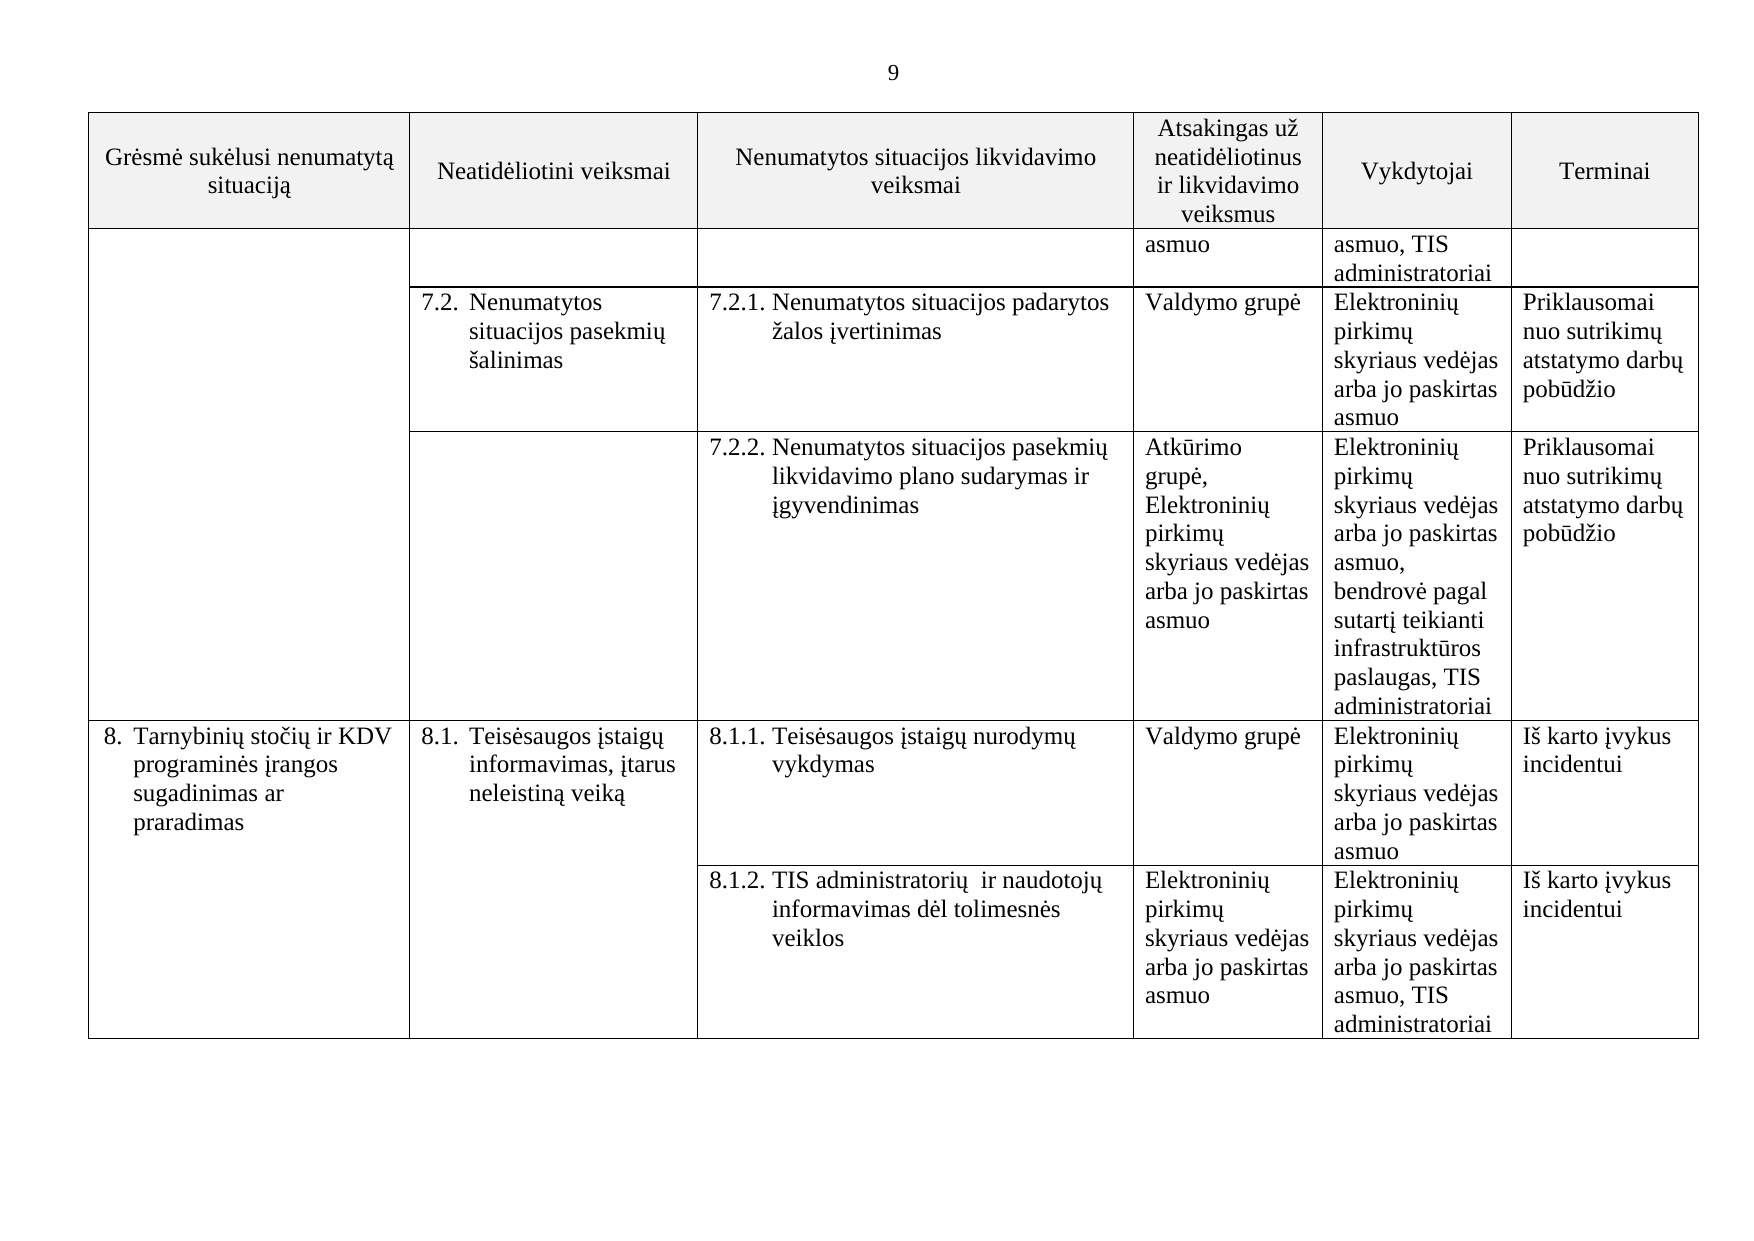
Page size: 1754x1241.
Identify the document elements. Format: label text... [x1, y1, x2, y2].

table_cell [89, 229, 409, 720]
table_cell Elektroninių pirkimų skyriaus vedėjas arba jo paskirtas asmuo, TIS administratoriai [1323, 866, 1511, 1038]
table_cell [410, 432, 697, 720]
table_cell Atkūrimo grupė, Elektroninių pirkimų skyriaus vedėjas arba jo paskirtas asmuo [1134, 432, 1322, 720]
table_header Atsakingas už neatidėliotinus ir likvidavimo veiksmus [1134, 113, 1322, 228]
table_cell Iš karto įvykus incidentui [1512, 866, 1698, 1038]
table_cell Valdymo grupė [1134, 721, 1322, 864]
table_cell Iš karto įvykus incidentui [1512, 721, 1698, 864]
table_cell 8.1. Teisėsaugos įstaigų informavimas, įtarus neleistiną veiką [410, 721, 697, 1038]
table_header Terminai [1512, 113, 1698, 228]
table_cell [410, 229, 697, 286]
table_cell 8.1.2. TIS administratorių ir naudotojų informavimas dėl tolimesnės veiklos [698, 866, 1133, 1038]
table_cell [698, 229, 1133, 286]
table_header Vykdytojai [1323, 113, 1511, 228]
table_cell 7.2.2. Nenumatytos situacijos pasekmių likvidavimo plano sudarymas ir įgyvendinimas [698, 432, 1133, 720]
table_cell [1512, 229, 1698, 286]
table_cell Valdymo grupė [1134, 288, 1322, 431]
table_cell 8.1.1. Teisėsaugos įstaigų nurodymų vykdymas [698, 721, 1133, 864]
table_header Neatidėliotini veiksmai [410, 113, 697, 228]
table_cell Priklausomai nuo sutrikimų atstatymo darbų pobūdžio [1512, 288, 1698, 431]
table_cell 7.2. Nenumatytos situacijos pasekmių šalinimas [410, 288, 697, 431]
table_cell Priklausomai nuo sutrikimų atstatymo darbų pobūdžio [1512, 432, 1698, 720]
table_cell asmuo, TIS administratoriai [1323, 229, 1511, 286]
table_cell Elektroninių pirkimų skyriaus vedėjas arba jo paskirtas asmuo [1323, 288, 1511, 431]
table_cell asmuo [1134, 229, 1322, 286]
table_header Grėsmė sukėlusi nenumatytą situaciją [89, 113, 409, 228]
table_cell Elektroninių pirkimų skyriaus vedėjas arba jo paskirtas asmuo [1323, 721, 1511, 864]
table_cell Elektroninių pirkimų skyriaus vedėjas arba jo paskirtas asmuo, bendrovė pagal sutartį teikianti infrastruktūros paslaugas, TIS administratoriai [1323, 432, 1511, 720]
table_header Nenumatytos situacijos likvidavimo veiksmai [698, 113, 1133, 228]
table_cell Elektroninių pirkimų skyriaus vedėjas arba jo paskirtas asmuo [1134, 866, 1322, 1038]
table_cell 8. Tarnybinių stočių ir KDV programinės įrangos sugadinimas ar praradimas [89, 721, 409, 1038]
table_cell 7.2.1. Nenumatytos situacijos padarytos žalos įvertinimas [698, 288, 1133, 431]
